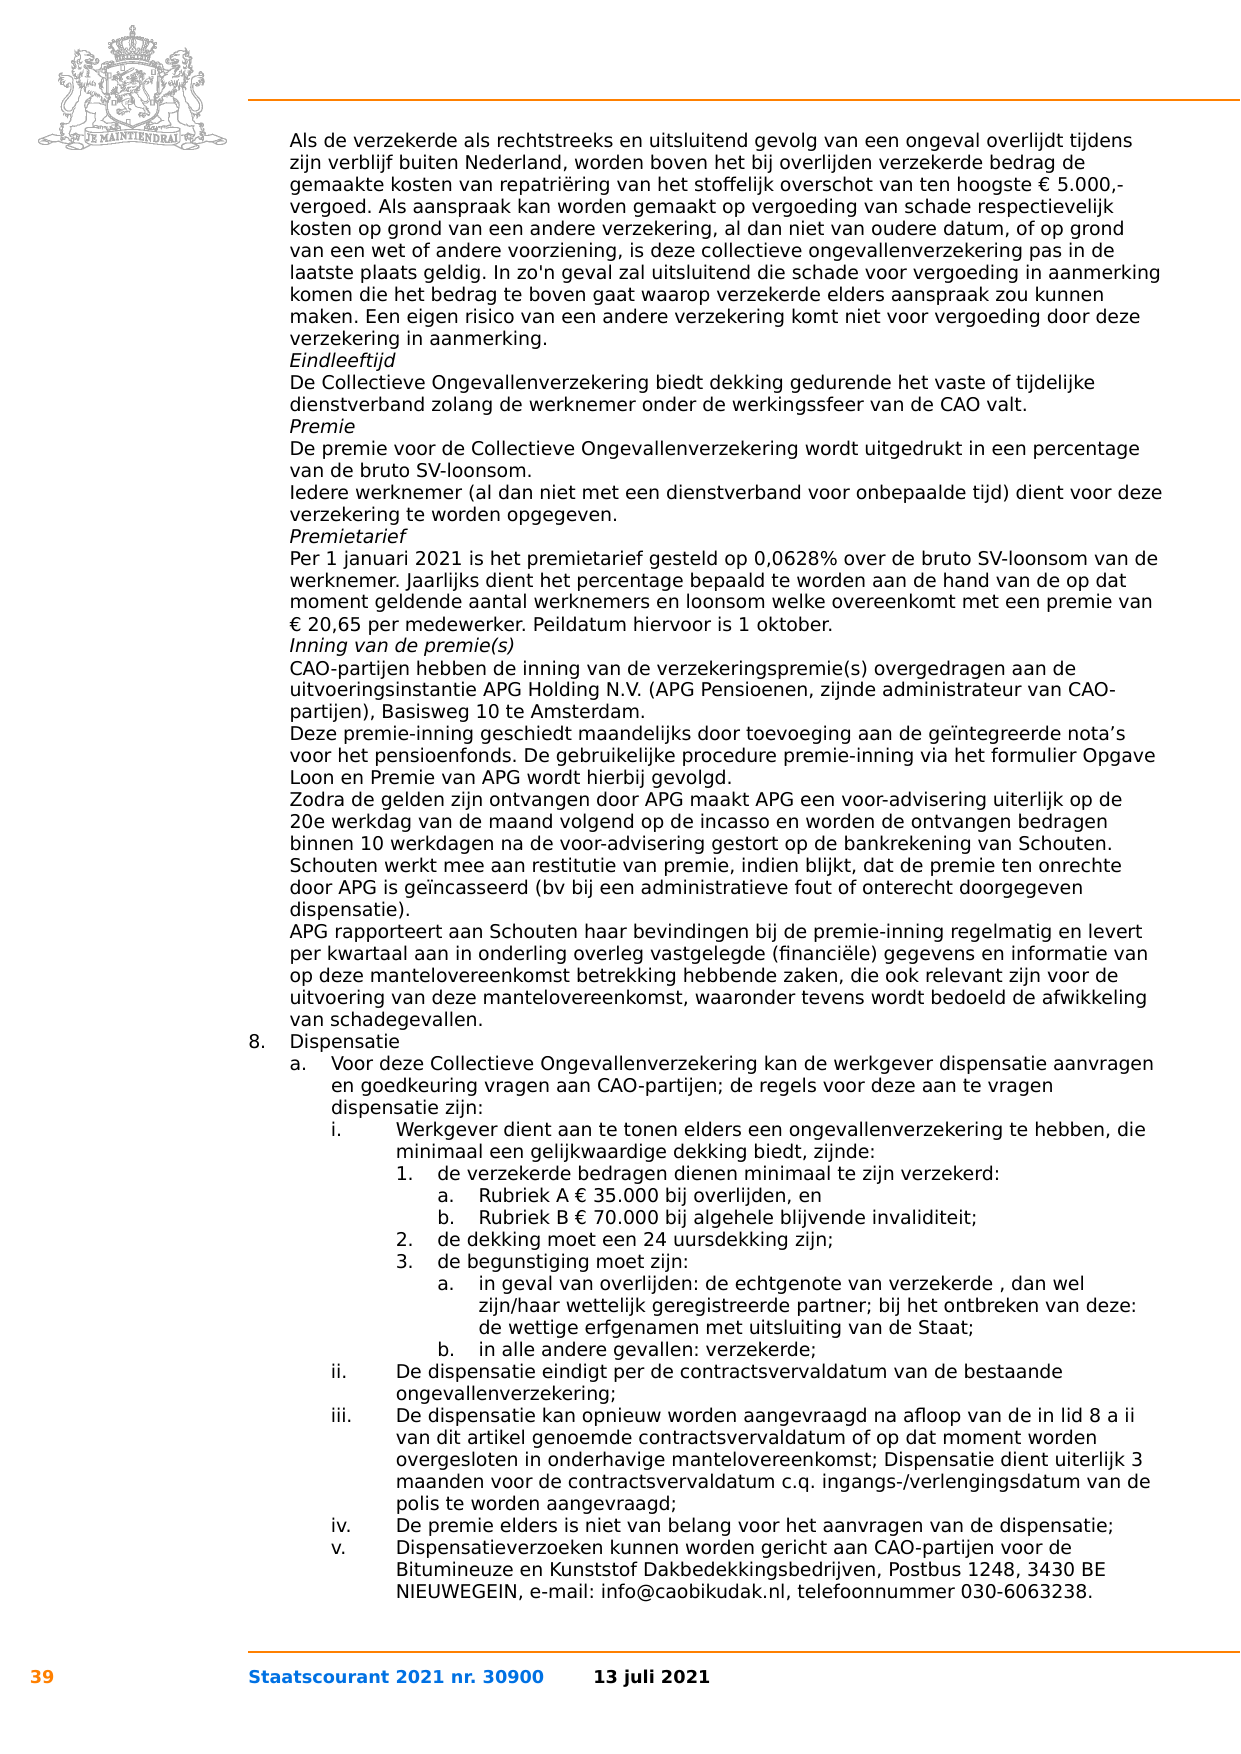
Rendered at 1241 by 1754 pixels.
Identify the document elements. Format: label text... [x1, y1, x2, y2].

text CAO-partijen hebben de inning van de verzekeringspremie(s) overgedragen aan de uitvoeringsinstantie APG Holding N.V. (APG Pensioenen, zijnde administrateur van CAO-partijen), Basisweg 10 te Amsterdam. [289, 657, 1163, 723]
text APG rapporteert aan Schouten haar bevindingen bij de premie-inning regelmatig en levert per kwartaal aan in onderling overleg vastgelegde (financiële) gegevens en informatie van op deze mantelovereenkomst betrekking hebbende zaken, die ook relevant zijn voor de uitvoering van deze mantelovereenkomst, waaronder tevens wordt bedoeld de afwikkeling van schadegevallen. [289, 921, 1163, 1031]
text a. Rubriek A € 35.000 bij overlijden, en [437, 1185, 1163, 1207]
text a. in geval van overlijden: de echtgenote van verzekerde , dan wel zijn/haar wettelijk geregistreerde partner; bij het ontbreken van deze: de wettige erfgenamen met uitsluiting van de Staat; [437, 1273, 1163, 1339]
text 3. de begunstiging moet zijn: [396, 1251, 1163, 1273]
text Deze premie-inning geschiedt maandelijks door toevoeging aan de geïntegreerde nota’s voor het pensioenfonds. De gebruikelijke procedure premie-inning via het formulier Opgave Loon en Premie van APG wordt hierbij gevolgd. [289, 723, 1163, 789]
text iv. De premie elders is niet van belang voor het aanvragen van de dispensatie; [331, 1514, 1163, 1537]
text Inning van de premie(s) [289, 635, 1163, 657]
text 2. de dekking moet een 24 uursdekking zijn; [396, 1229, 1163, 1251]
text 8. Dispensatie [248, 1031, 1163, 1053]
text b. in alle andere gevallen: verzekerde; [437, 1339, 1163, 1361]
text De premie voor de Collectieve Ongevallenverzekering wordt uitgedrukt in een percentage van de bruto SV-loonsom. [289, 438, 1163, 482]
text 1. de verzekerde bedragen dienen minimaal te zijn verzekerd: [396, 1163, 1163, 1185]
text Zodra de gelden zijn ontvangen door APG maakt APG een voor-advisering uiterlijk op de 20e werkdag van de maand volgend op de incasso en worden de ontvangen bedragen binnen 10 werkdagen na de voor-advisering gestort op de bankrekening van Schouten. [289, 789, 1163, 855]
picture [38, 25, 227, 150]
text v. Dispensatieverzoeken kunnen worden gericht aan CAO-partijen voor de Bitumineuze en Kunststof Dakbedekkingsbedrijven, Postbus 1248, 3430 BE NIEUWEGEIN, e-mail: info@caobikudak.nl, telefoonnummer 030-6063238. [331, 1537, 1163, 1602]
text Premie [289, 416, 1163, 438]
text ii. De dispensatie eindigt per de contractsvervaldatum van de bestaande ongevallenverzekering; [331, 1361, 1163, 1405]
text De Collectieve Ongevallenverzekering biedt dekking gedurende het vaste of tijdelijke dienstverband zolang de werknemer onder de werkingssfeer van de CAO valt. [289, 372, 1163, 416]
text Als de verzekerde als rechtstreeks en uitsluitend gevolg van een ongeval overlijdt tijdens zijn verblijf buiten Nederland, worden boven het bij overlijden verzekerde bedrag de gemaakte kosten van repatriëring van het stoffelijk overschot van ten hoogste € 5.000,- vergoed. Als aanspraak kan worden gemaakt op vergoeding van schade respectievelijk kosten op grond van een andere verzekering, al dan niet van oudere datum, of op grond van een wet of andere voorziening, is deze collectieve ongevallenverzekering pas in de laatste plaats geldig. In zo'n geval zal uitsluitend die schade voor vergoeding in aanmerking komen die het bedrag te boven gaat waarop verzekerde elders aanspraak zou kunnen maken. Een eigen risico van een andere verzekering komt niet voor vergoeding door deze verzekering in aanmerking. [289, 130, 1163, 350]
text iii. De dispensatie kan opnieuw worden aangevraagd na afloop van de in lid 8 a ii van dit artikel genoemde contractsvervaldatum of op dat moment worden overgesloten in onderhavige mantelovereenkomst; Dispensatie dient uiterlijk 3 maanden voor de contractsvervaldatum c.q. ingangs-/verlengingsdatum van de polis te worden aangevraagd; [331, 1405, 1163, 1514]
text Eindleeftijd [289, 350, 1163, 372]
text Iedere werknemer (al dan niet met een dienstverband voor onbepaalde tijd) dient voor deze verzekering te worden opgegeven. [289, 482, 1163, 526]
text Per 1 januari 2021 is het premietarief gesteld op 0,0628% over de bruto SV-loonsom van de werknemer. Jaarlijks dient het percentage bepaald te worden aan de hand van de op dat moment geldende aantal werknemers en loonsom welke overeenkomt met een premie van € 20,65 per medewerker. Peildatum hiervoor is 1 oktober. [289, 547, 1163, 635]
text Schouten werkt mee aan restitutie van premie, indien blijkt, dat de premie ten onrechte door APG is geïncasseerd (bv bij een administratieve fout of onterecht doorgegeven dispensatie). [289, 855, 1163, 921]
text a. Voor deze Collectieve Ongevallenverzekering kan de werkgever dispensatie aanvragen en goedkeuring vragen aan CAO-partijen; de regels voor deze aan te vragen dispensatie zijn: [289, 1053, 1163, 1119]
text Premietarief [289, 526, 1163, 547]
text i. Werkgever dient aan te tonen elders een ongevallenverzekering te hebben, die minimaal een gelijkwaardige dekking biedt, zijnde: [331, 1119, 1163, 1163]
text b. Rubriek B € 70.000 bij algehele blijvende invaliditeit; [437, 1207, 1163, 1229]
